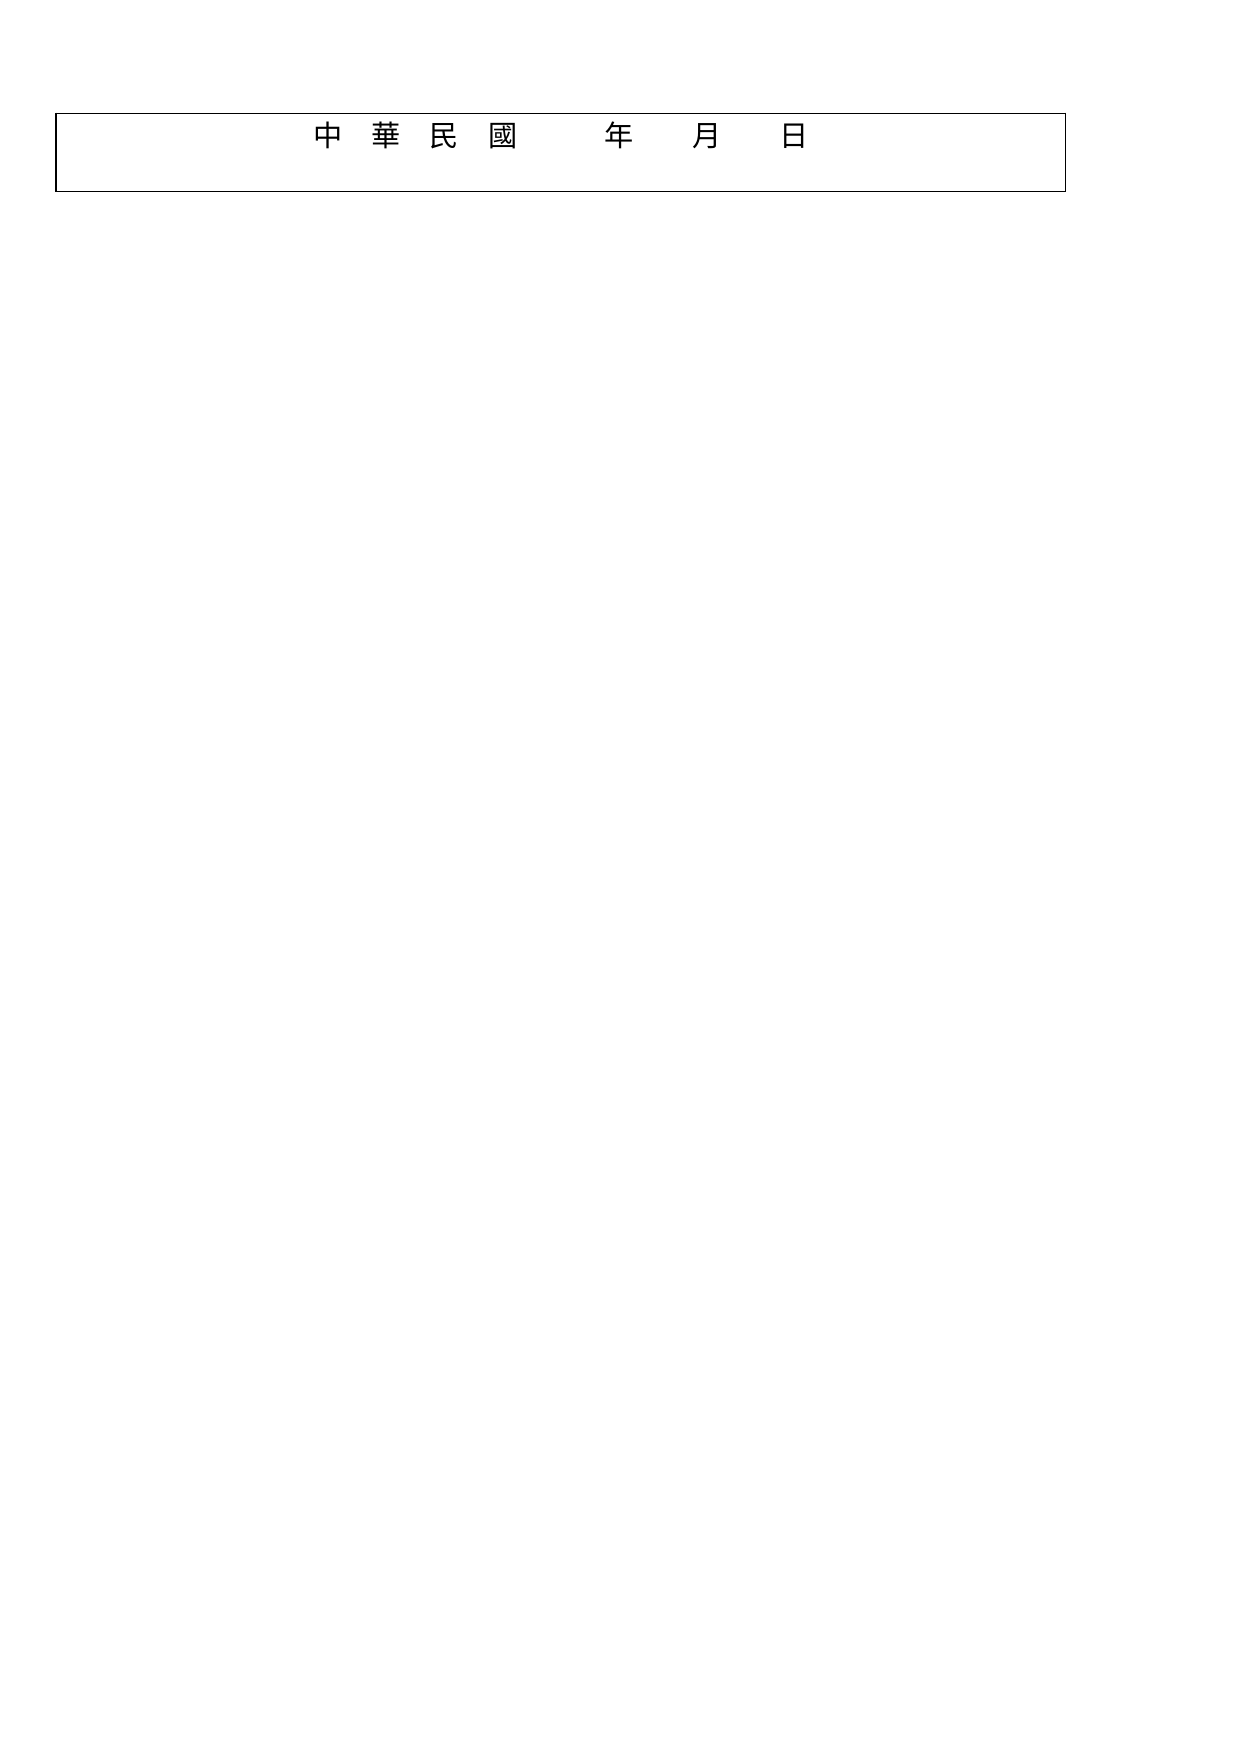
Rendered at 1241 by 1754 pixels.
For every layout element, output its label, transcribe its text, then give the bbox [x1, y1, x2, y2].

table_cell 中 華 民 國 年 月 日 [57, 114, 1065, 191]
